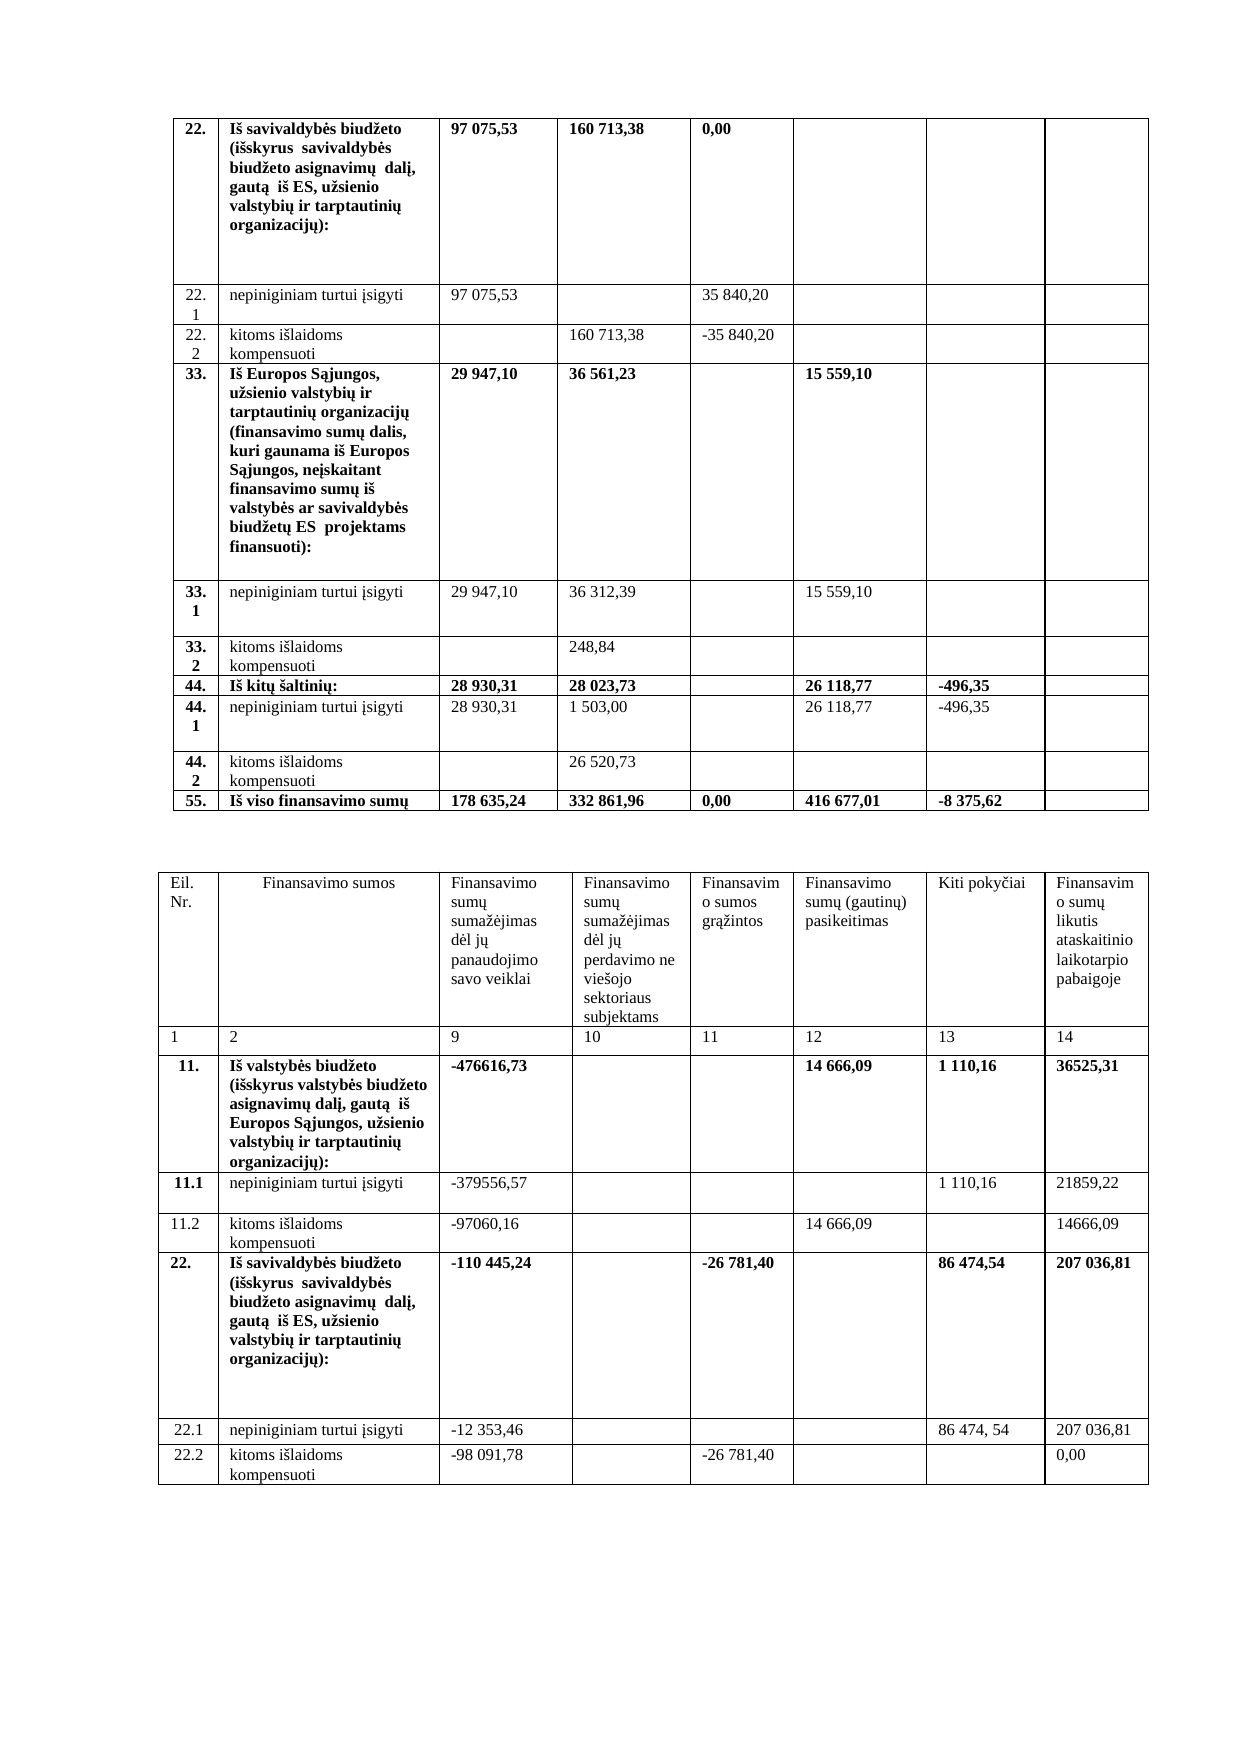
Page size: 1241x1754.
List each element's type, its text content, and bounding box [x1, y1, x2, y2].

table_cell 33. [174, 364, 218, 580]
table_cell 86 474,54 [927, 1253, 1044, 1418]
table_cell [573, 1419, 690, 1444]
table_cell [794, 637, 926, 675]
table_cell -98 091,78 [440, 1445, 572, 1483]
table_cell [573, 1173, 690, 1213]
table_cell [1046, 119, 1148, 284]
table_cell [1046, 791, 1148, 810]
table_cell Iš valstybės biudžeto (išskyrus valstybės biudžeto asignavimų dalį, gautą iš Europos Sąjungos, užsienio valstybių ir tarptautinių organizacijų): [219, 1056, 439, 1172]
table_cell 2 [219, 1027, 439, 1054]
table_cell 21859,22 [1046, 1173, 1148, 1213]
table_cell [927, 364, 1044, 580]
table_cell [794, 1253, 926, 1418]
table_cell [691, 581, 793, 636]
table_cell 44.1 [174, 696, 218, 751]
table_cell 26 118,77 [794, 696, 926, 751]
table_cell [691, 364, 793, 580]
table_cell 26 118,77 [794, 676, 926, 695]
table_cell [927, 581, 1044, 636]
table_cell 29 947,10 [440, 364, 557, 580]
table_cell Iš savivaldybės biudžeto (išskyrus savivaldybės biudžeto asignavimų dalį, gautą iš ES, užsienio valstybių ir tarptautinių organizacijų): [219, 1253, 439, 1418]
table_cell Iš viso finansavimo sumų [219, 791, 439, 810]
table_cell kitoms išlaidoms kompensuoti [219, 325, 439, 363]
table_cell 1 503,00 [558, 696, 690, 751]
table_cell [440, 325, 557, 363]
table_cell kitoms išlaidoms kompensuoti [219, 752, 439, 790]
table_header Kiti pokyčiai [927, 873, 1044, 1026]
table_cell 332 861,96 [558, 791, 690, 810]
table_cell -26 781,40 [691, 1445, 793, 1483]
table_cell [794, 1419, 926, 1444]
table_cell 28 930,31 [440, 676, 557, 695]
table_cell [1046, 581, 1148, 636]
table_cell [927, 119, 1044, 284]
table_cell 55. [174, 791, 218, 810]
table_cell [691, 696, 793, 751]
table_cell 1 110,16 [927, 1056, 1044, 1172]
table_cell 28 930,31 [440, 696, 557, 751]
table_cell -496,35 [927, 676, 1044, 695]
table_cell 0,00 [691, 791, 793, 810]
table_cell 14 [1046, 1027, 1148, 1054]
table_cell 1 [159, 1027, 218, 1054]
table_cell 44.2 [174, 752, 218, 790]
table_cell [1046, 325, 1148, 363]
table_cell 44. [174, 676, 218, 695]
table_cell [573, 1253, 690, 1418]
table_cell [927, 752, 1044, 790]
table_cell [794, 119, 926, 284]
table_cell 36 312,39 [558, 581, 690, 636]
table_cell Iš savivaldybės biudžeto (išskyrus savivaldybės biudžeto asignavimų dalį, gautą iš ES, užsienio valstybių ir tarptautinių organizacijų): [219, 119, 439, 284]
table_cell kitoms išlaidoms kompensuoti [219, 1445, 439, 1483]
table_cell [573, 1214, 690, 1252]
table_cell -12 353,46 [440, 1419, 572, 1444]
table_cell [573, 1056, 690, 1172]
table_cell 9 [440, 1027, 572, 1054]
table_header Finansavimo sumos grąžintos [691, 873, 793, 1026]
table_cell [1046, 696, 1148, 751]
table_cell [691, 1214, 793, 1252]
table_cell nepiniginiam turtui įsigyti [219, 581, 439, 636]
table_cell 11 [691, 1027, 793, 1054]
table_cell 22.2 [174, 325, 218, 363]
table_cell 0,00 [691, 119, 793, 284]
table_cell [927, 1214, 1044, 1252]
table_cell [558, 285, 690, 323]
table_cell 416 677,01 [794, 791, 926, 810]
table_cell -496,35 [927, 696, 1044, 751]
table_cell [1046, 637, 1148, 675]
table_cell [927, 285, 1044, 323]
table_cell Iš kitų šaltinių: [219, 676, 439, 695]
table_cell 22. [174, 119, 218, 284]
table_cell 35 840,20 [691, 285, 793, 323]
table_cell 12 [794, 1027, 926, 1054]
table_cell [927, 637, 1044, 675]
table_cell 22.2 [159, 1445, 218, 1483]
table_cell 178 635,24 [440, 791, 557, 810]
table_header Finansavimo sumos [219, 873, 439, 1026]
table_header Finansavimo sumų likutis ataskaitinio laikotarpio pabaigoje [1046, 873, 1148, 1026]
table_cell Iš Europos Sąjungos, užsienio valstybių ir tarptautinių organizacijų (finansavimo sumų dalis, kuri gaunama iš Europos Sąjungos, neįskaitant finansavimo sumų iš valstybės ar savivaldybės biudžetų ES projektams finansuoti): [219, 364, 439, 580]
table_cell nepiniginiam turtui įsigyti [219, 1419, 439, 1444]
table_cell [794, 285, 926, 323]
table_cell [691, 637, 793, 675]
table_cell 22.1 [174, 285, 218, 323]
table_cell [691, 752, 793, 790]
table_cell -35 840,20 [691, 325, 793, 363]
table_cell 207 036,81 [1046, 1419, 1148, 1444]
table_cell nepiniginiam turtui įsigyti [219, 696, 439, 751]
table_cell [1046, 364, 1148, 580]
table_cell nepiniginiam turtui įsigyti [219, 1173, 439, 1213]
table_cell 22. [159, 1253, 218, 1418]
table_cell 14666,09 [1046, 1214, 1148, 1252]
table_cell 22.1 [159, 1419, 218, 1444]
table_cell kitoms išlaidoms kompensuoti [219, 637, 439, 675]
table_cell [1046, 676, 1148, 695]
table_cell 13 [927, 1027, 1044, 1054]
table_cell 11.1 [159, 1173, 218, 1213]
table_cell 10 [573, 1027, 690, 1054]
table_cell 160 713,38 [558, 119, 690, 284]
table_cell -379556,57 [440, 1173, 572, 1213]
table_cell [573, 1445, 690, 1483]
table_cell [794, 752, 926, 790]
table_cell 86 474, 54 [927, 1419, 1044, 1444]
table_cell [440, 752, 557, 790]
table_cell 28 023,73 [558, 676, 690, 695]
table_cell 36 561,23 [558, 364, 690, 580]
table_cell nepiniginiam turtui įsigyti [219, 285, 439, 323]
table_cell 14 666,09 [794, 1214, 926, 1252]
table_cell 97 075,53 [440, 285, 557, 323]
table_cell 11.2 [159, 1214, 218, 1252]
table_header Finansavimo sumų sumažėjimas dėl jų panaudojimo savo veiklai [440, 873, 572, 1026]
table_cell 29 947,10 [440, 581, 557, 636]
table_cell [440, 637, 557, 675]
table_cell [927, 325, 1044, 363]
table_header Eil. Nr. [159, 873, 218, 1026]
table_cell [1046, 752, 1148, 790]
table_cell -97060,16 [440, 1214, 572, 1252]
table_cell [691, 1173, 793, 1213]
table_cell 0,00 [1046, 1445, 1148, 1483]
table_cell 160 713,38 [558, 325, 690, 363]
table_cell 15 559,10 [794, 581, 926, 636]
table_cell 15 559,10 [794, 364, 926, 580]
table_cell 33.2 [174, 637, 218, 675]
table_cell [794, 1445, 926, 1483]
table_cell 207 036,81 [1046, 1253, 1148, 1418]
table_cell 36525,31 [1046, 1056, 1148, 1172]
table_cell 14 666,09 [794, 1056, 926, 1172]
table_cell -26 781,40 [691, 1253, 793, 1418]
table_cell -476616,73 [440, 1056, 572, 1172]
table_cell 97 075,53 [440, 119, 557, 284]
table_cell [691, 1419, 793, 1444]
table_cell [927, 1445, 1044, 1483]
table_cell -8 375,62 [927, 791, 1044, 810]
table_header Finansavimo sumų (gautinų) pasikeitimas [794, 873, 926, 1026]
table_cell 33.1 [174, 581, 218, 636]
table_cell kitoms išlaidoms kompensuoti [219, 1214, 439, 1252]
table_cell -110 445,24 [440, 1253, 572, 1418]
table_cell 11. [159, 1056, 218, 1172]
table_cell 1 110,16 [927, 1173, 1044, 1213]
table_cell [794, 325, 926, 363]
table_cell [691, 1056, 793, 1172]
table_cell [1046, 285, 1148, 323]
table_cell 26 520,73 [558, 752, 690, 790]
table_header Finansavimo sumų sumažėjimas dėl jų perdavimo ne viešojo sektoriaus subjektams [573, 873, 690, 1026]
table_cell [794, 1173, 926, 1213]
table_cell 248,84 [558, 637, 690, 675]
table_cell [691, 676, 793, 695]
